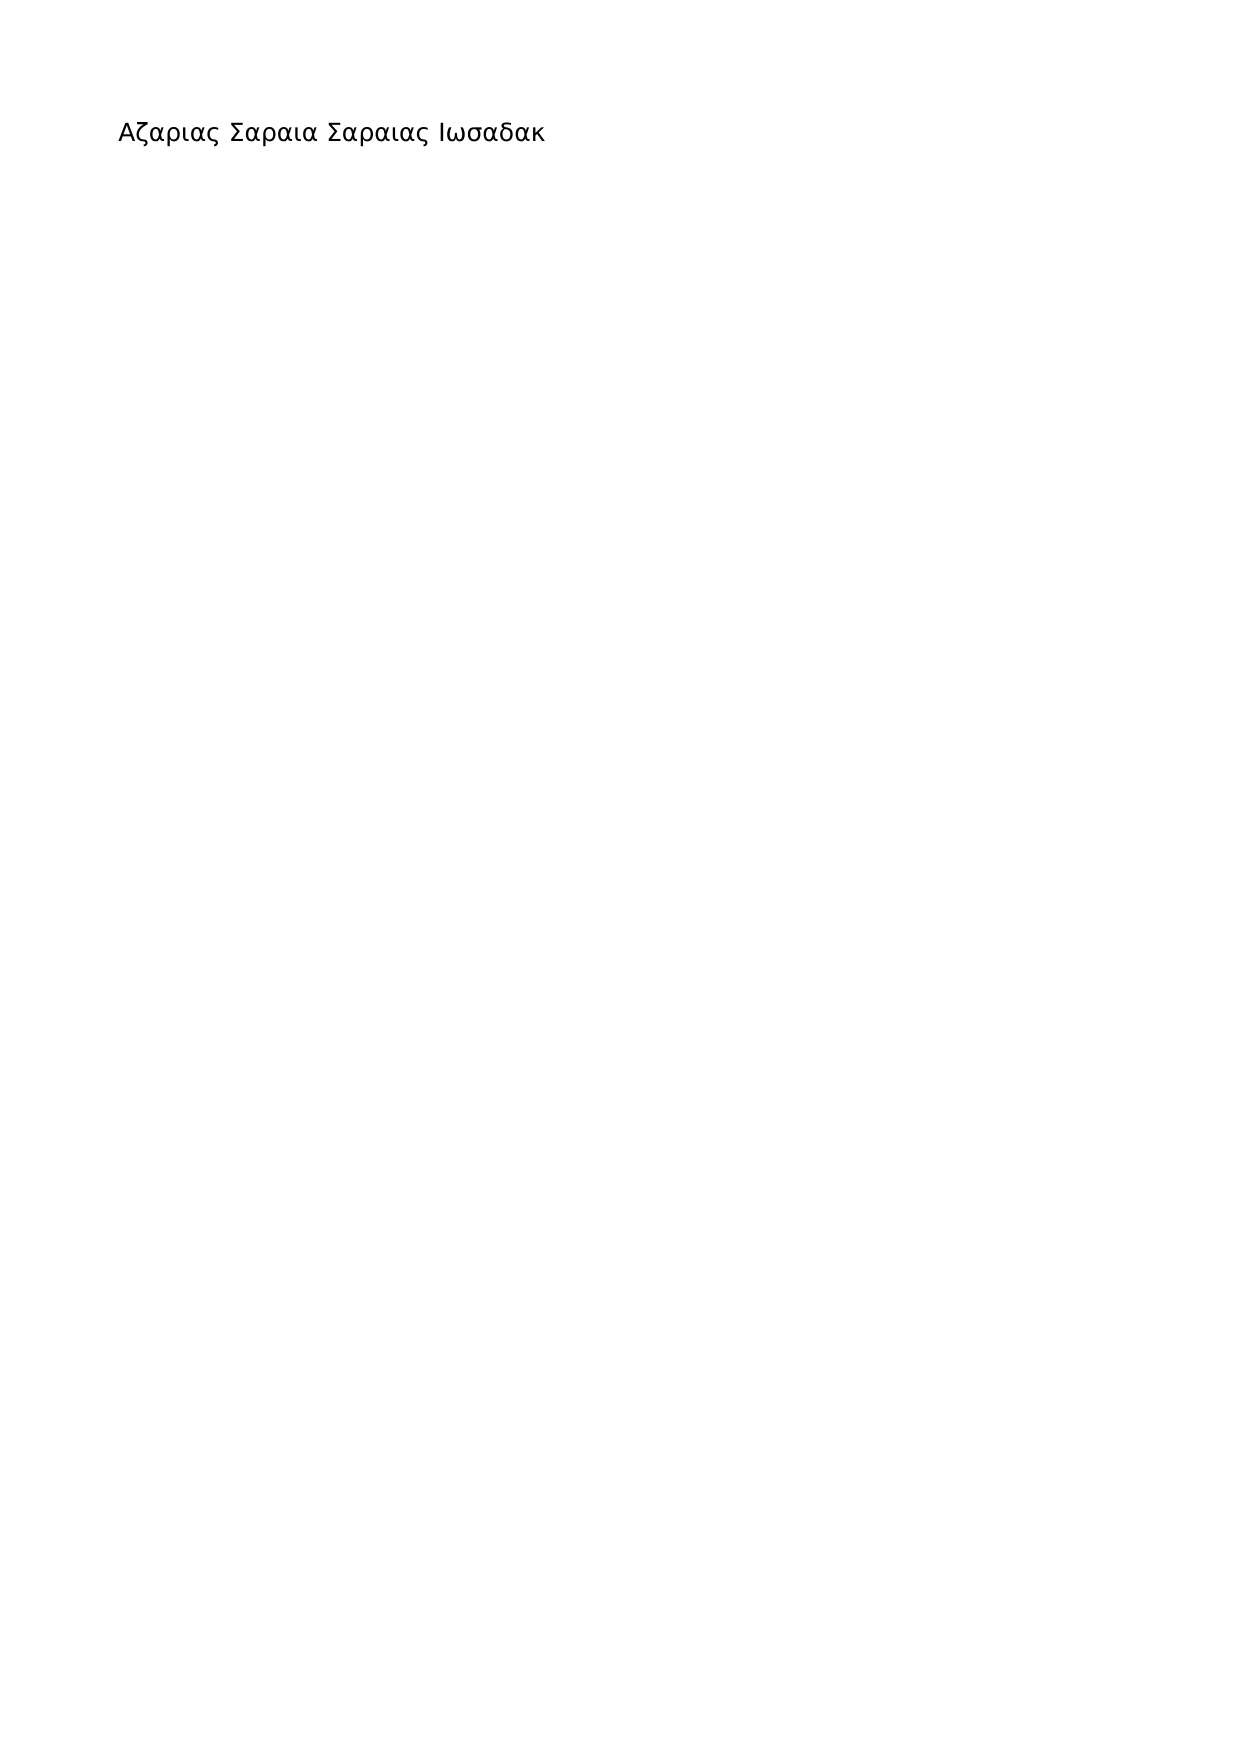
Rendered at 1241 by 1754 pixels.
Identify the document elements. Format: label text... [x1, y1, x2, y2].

text Αζαριας Σαραια Σαραιας Ιωσαδακ [118, 118, 1122, 147]
